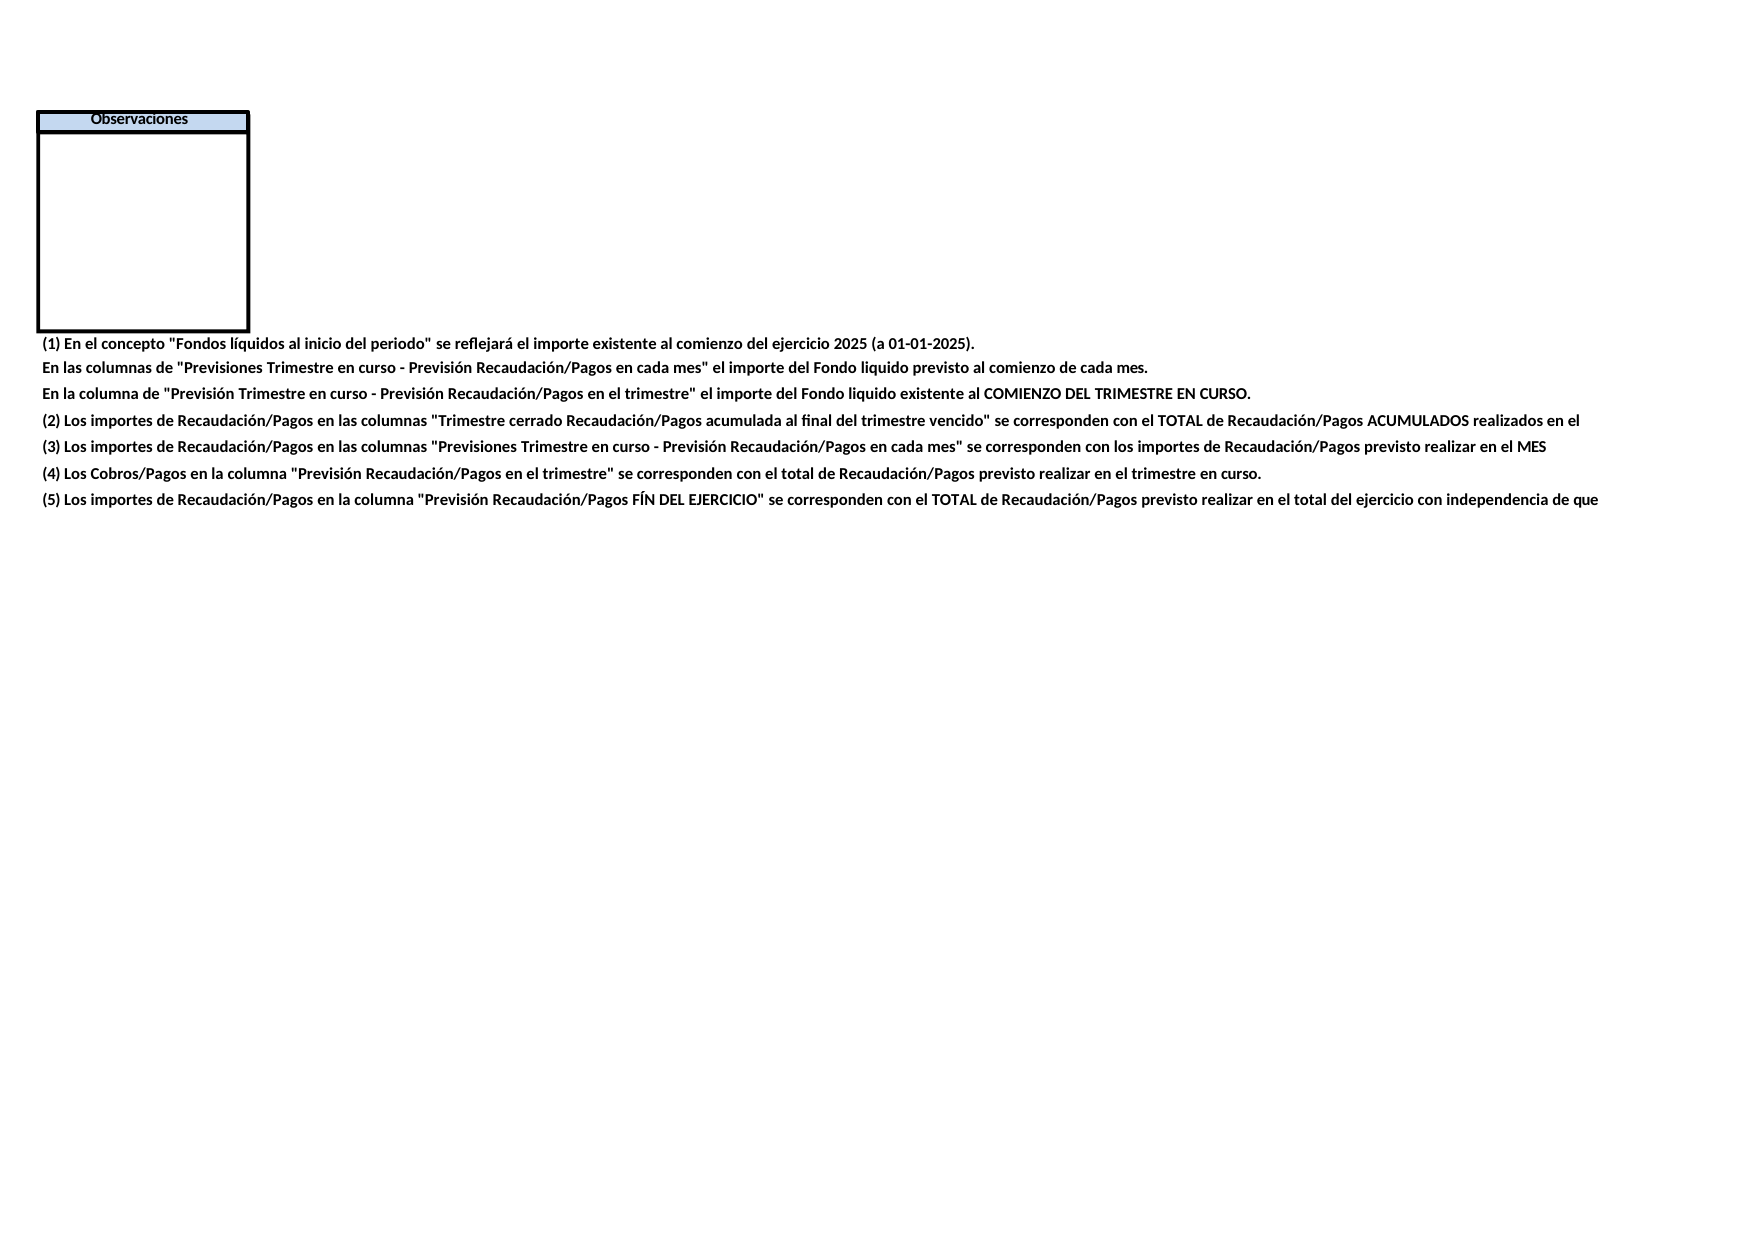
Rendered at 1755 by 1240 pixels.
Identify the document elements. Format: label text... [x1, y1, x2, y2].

list Los importes de Recaudación/Pagos en las columnas "Previsiones Trimestre en curso - Previsión Recaudación/Pagos en cada mes" se corresponden con los importes de Recaudación/Pagos previsto realizar en el MES [42, 437, 1621, 457]
text En las columnas de "Previsiones Trimestre en curso - Previsión Recaudación/Pagos en cada mes" el importe del Fondo liquido previsto al comienzo de cada mes. [42, 357, 1621, 377]
text En la columna de "Previsión Trimestre en curso - Previsión Recaudación/Pagos en el trimestre" el importe del Fondo liquido existente al COMIENZO DEL TRIMESTRE EN CURSO. [42, 384, 1621, 404]
list Los Cobros/Pagos en la columna "Previsión Recaudación/Pagos en el trimestre" se corresponden con el total de Recaudación/Pagos previsto realizar en el trimestre en curso. [42, 463, 1621, 483]
list Los importes de Recaudación/Pagos en las columnas "Trimestre cerrado Recaudación/Pagos acumulada al final del trimestre vencido" se corresponden con el TOTAL de Recaudación/Pagos ACUMULADOS realizados en el [42, 410, 1621, 430]
list En el concepto "Fondos líquidos al inicio del periodo" se reflejará el importe existente al comienzo del ejercicio 2025 (a 01-01-2025). [42, 333, 1621, 354]
list Los importes de Recaudación/Pagos en la columna "Previsión Recaudación/Pagos FÍN DEL EJERCICIO" se corresponden con el TOTAL de Recaudación/Pagos previsto realizar en el total del ejercicio con independencia de que [42, 489, 1621, 510]
